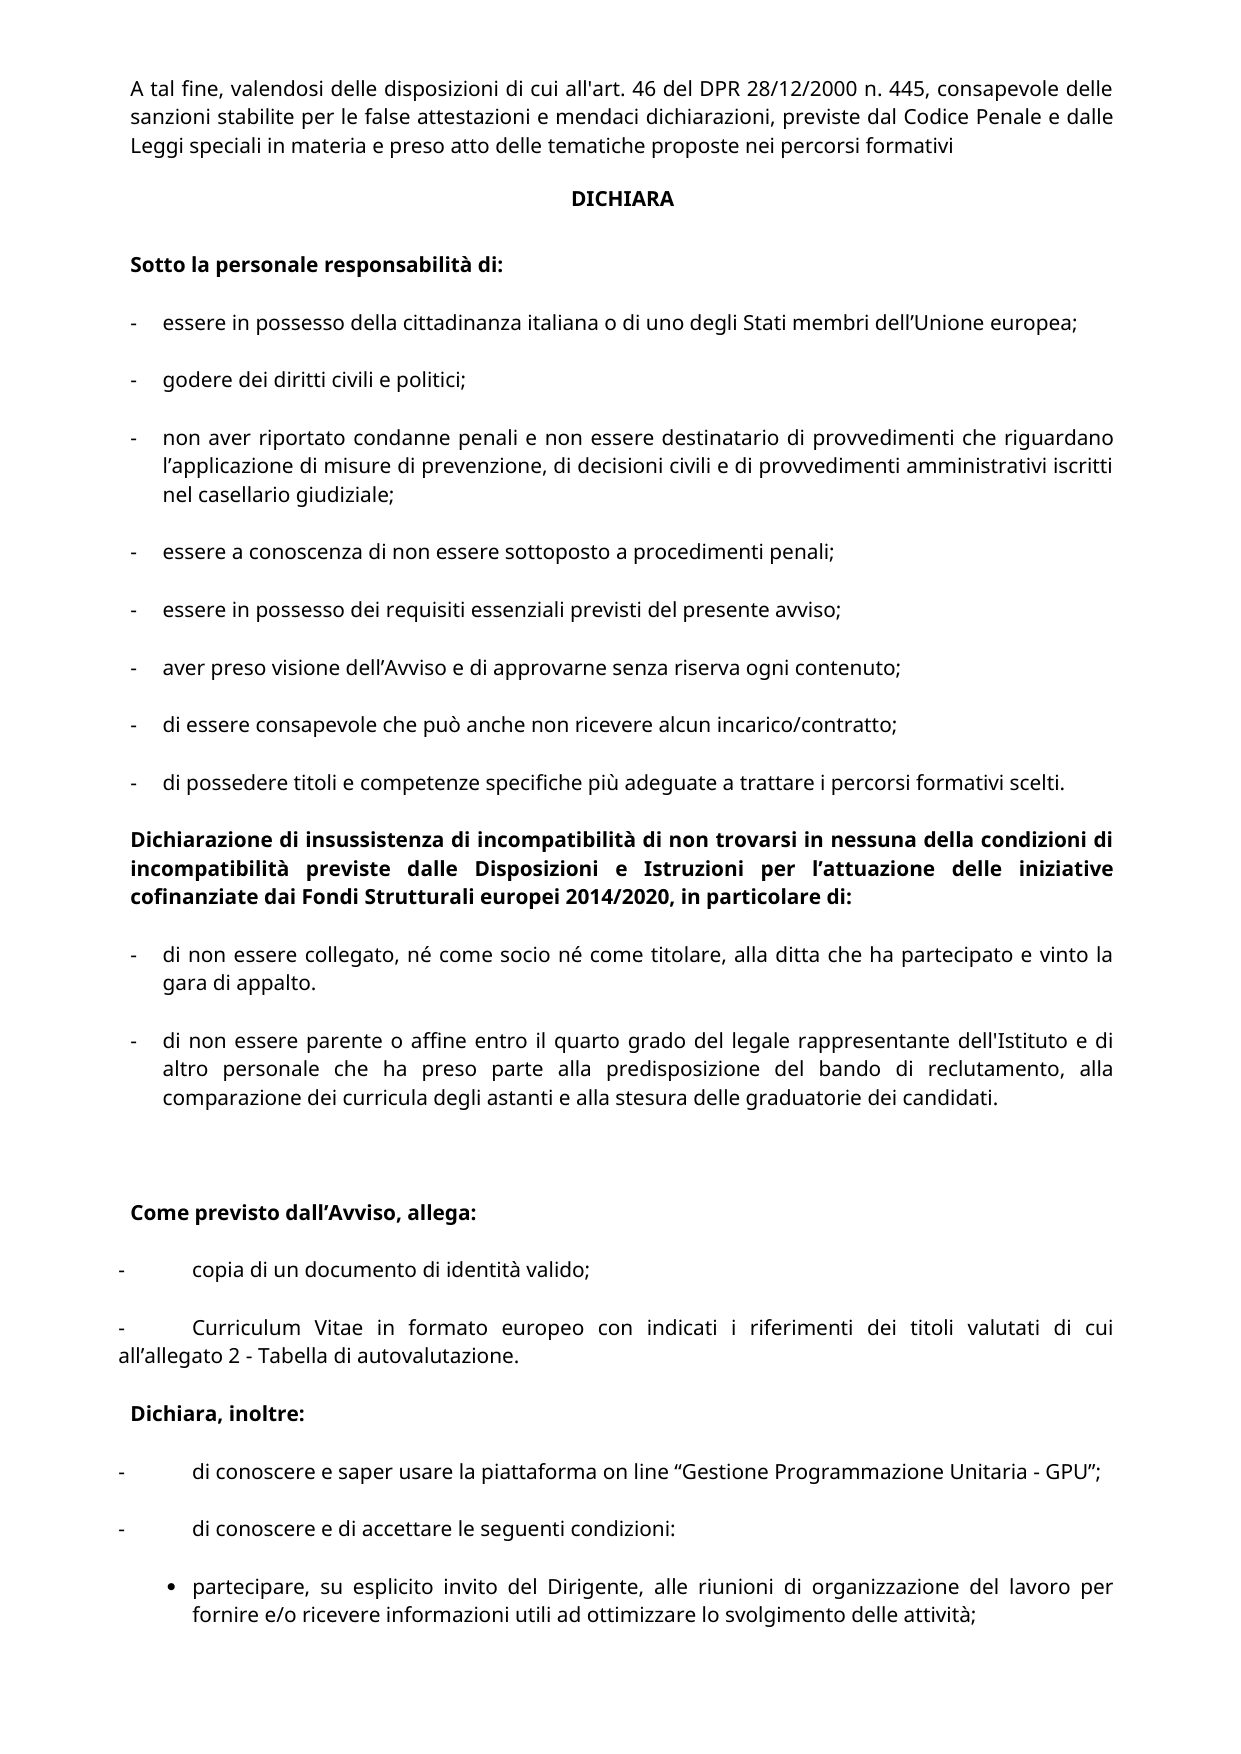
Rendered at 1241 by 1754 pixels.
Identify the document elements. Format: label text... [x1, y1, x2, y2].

list di possedere titoli e competenze specifiche più adeguate a trattare i percorsi formativi scelti. [130, 768, 1115, 796]
list essere a conoscenza di non essere sottoposto a procedimenti penali; [130, 537, 1115, 566]
list essere in possesso della cittadinanza italiana o di uno degli Stati membri dell’Unione europea; [130, 308, 1115, 336]
list godere dei diritti civili e politici; [130, 365, 1115, 394]
list di non essere parente o affine entro il quarto grado del legale rappresentante dell'Istituto e di altro personale che ha preso parte alla predisposizione del bando di reclutamento, alla comparazione dei curricula degli astanti e alla stesura delle graduatorie dei candidati. [130, 1026, 1115, 1111]
text DICHIARA [130, 184, 1115, 213]
list di conoscere e saper usare la piattaforma on line “Gestione Programmazione Unitaria - GPU”; [118, 1457, 1115, 1485]
list partecipare, su esplicito invito del Dirigente, alle riunioni di organizzazione del lavoro per fornire e/o ricevere informazioni utili ad ottimizzare lo svolgimento delle attività; [168, 1572, 1115, 1629]
list di non essere collegato, né come socio né come titolare, alla ditta che ha partecipato e vinto la gara di appalto. [130, 940, 1115, 997]
list di conoscere e di accettare le seguenti condizioni: [118, 1514, 1115, 1543]
list essere in possesso dei requisiti essenziali previsti del presente avviso; [130, 595, 1115, 623]
list non aver riportato condanne penali e non essere destinatario di provvedimenti che riguardano l’applicazione di misure di prevenzione, di decisioni civili e di provvedimenti amministrativi iscritti nel casellario giudiziale; [130, 423, 1115, 508]
list di essere consapevole che può anche non ricevere alcun incarico/contratto; [130, 710, 1115, 739]
list aver preso visione dell’Avviso e di approvarne senza riserva ogni contenuto; [130, 653, 1115, 681]
text Come previsto dall’Avviso, allega: [130, 1198, 1115, 1226]
list Curriculum Vitae in formato europeo con indicati i riferimenti dei titoli valutati di cui all’allegato 2 - Tabella di autovalutazione. [118, 1313, 1115, 1370]
list copia di un documento di identità valido; [118, 1256, 1115, 1284]
text Sotto la personale responsabilità di: [130, 250, 1115, 278]
text Dichiara, inoltre: [130, 1399, 1115, 1428]
text A tal fine, valendosi delle disposizioni di cui all'art. 46 del DPR 28/12/2000 n. 445, consapevole delle sanzioni stabilite per le false attestazioni e mendaci dichiarazioni, previste dal Codice Penale e dalle Leggi speciali in materia e preso atto delle tematiche proposte nei percorsi formativi [130, 74, 1115, 159]
text Dichiarazione di insussistenza di incompatibilità di non trovarsi in nessuna della condizioni di incompatibilità previste dalle Disposizioni e Istruzioni per l’attuazione delle iniziative cofinanziate dai Fondi Strutturali europei 2014/2020, in particolare di: [130, 825, 1115, 911]
